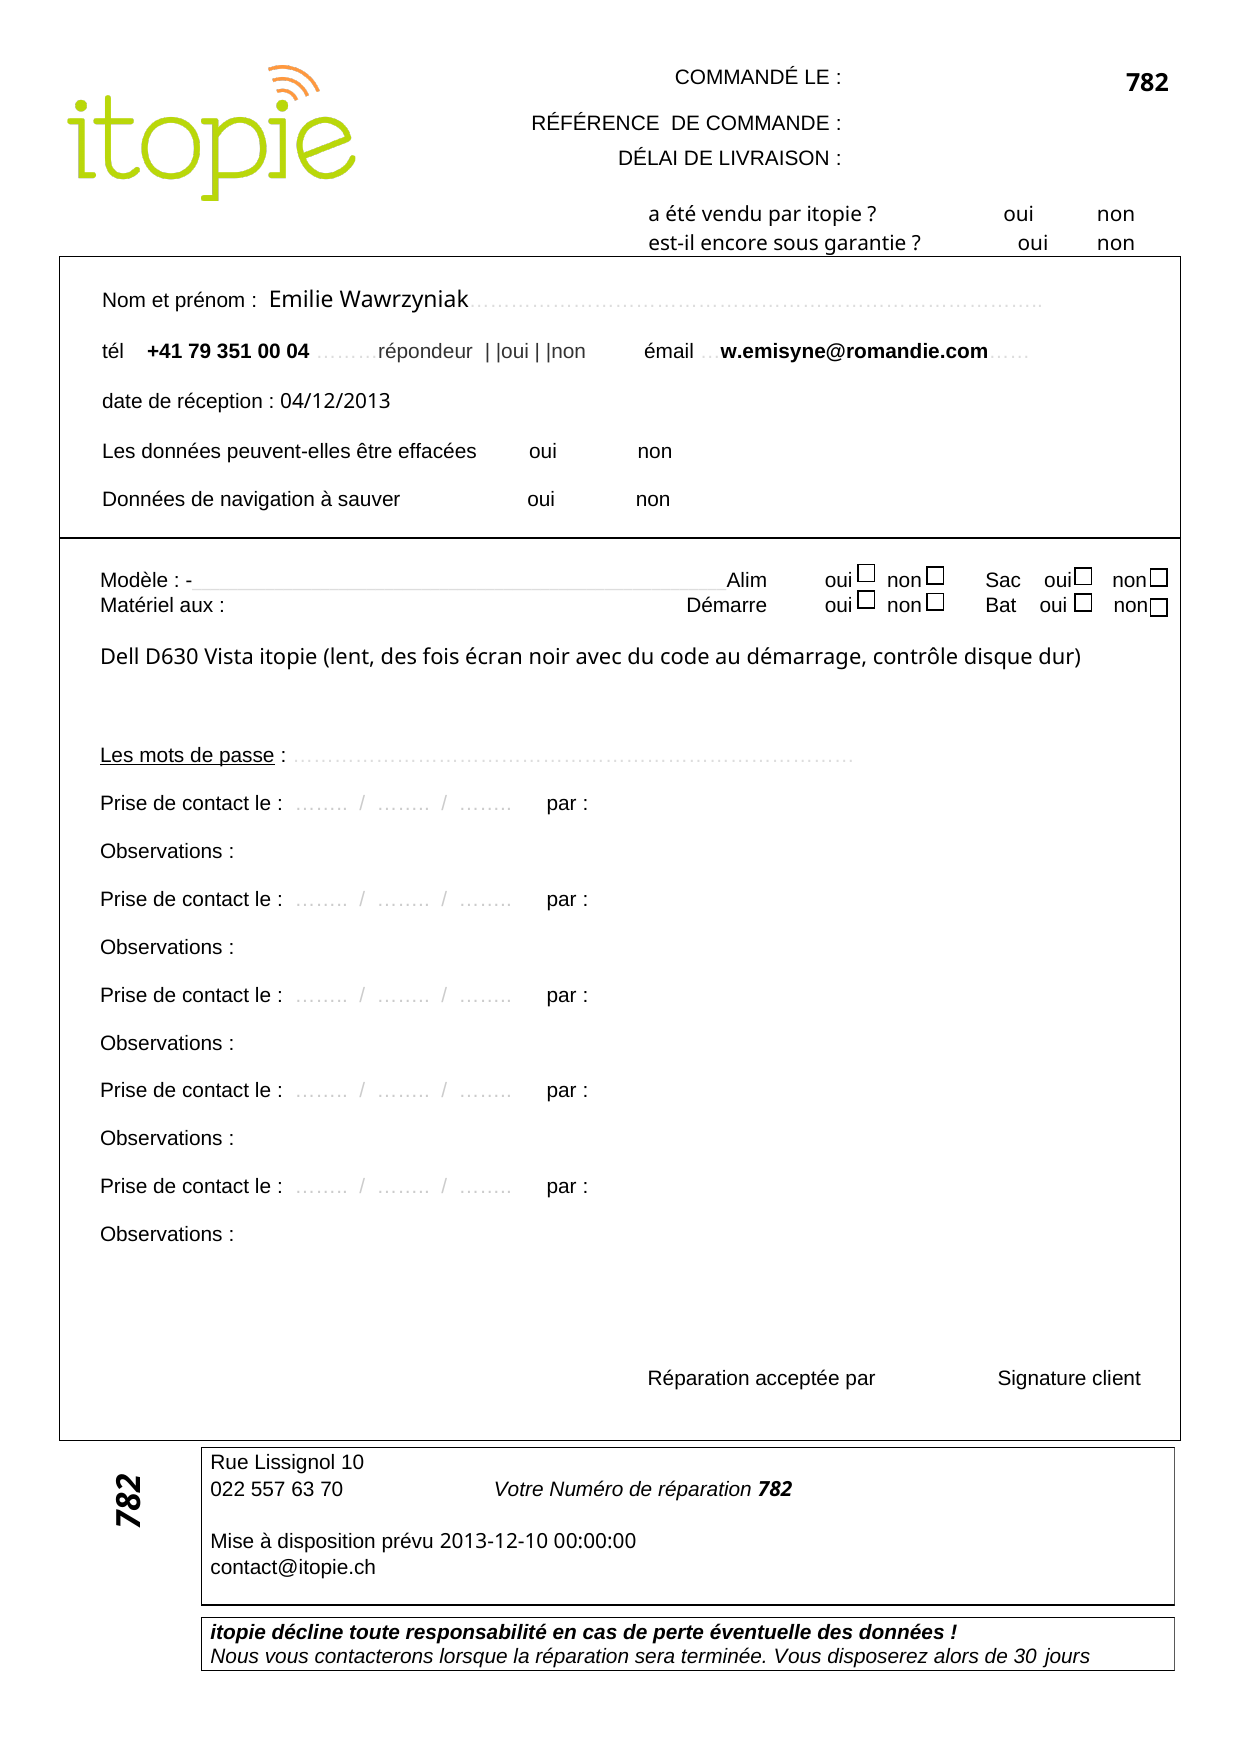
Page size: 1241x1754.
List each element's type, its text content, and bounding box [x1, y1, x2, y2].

table_cell RÉFÉRENCE DE COMMANDE : [490, 105, 847, 140]
text Prise de contact le : …….. / …….. / …….. par : [60, 1171, 1180, 1198]
table_cell DÉLAI DE LIVRAISON : [490, 140, 847, 175]
table_cell [847, 140, 1180, 175]
text Modèle : - Alim oui non Sac oui non [60, 562, 856, 590]
picture [67, 65, 356, 201]
text date de réception : 04/12/2013 [60, 383, 1180, 415]
text Observations : [60, 836, 1180, 863]
text Observations : [60, 1123, 1180, 1150]
text Modèle : - Alim oui non Sac oui non [948, 562, 1180, 590]
text Prise de contact le : …….. / …….. / …….. par : [60, 1075, 1180, 1102]
text Prise de contact le : …….. / …….. / …….. par : [60, 979, 1180, 1006]
text Les données peuvent-elles être effacées oui non [60, 436, 1180, 463]
text Prise de contact le : …….. / …….. / …….. par : [60, 883, 1180, 911]
text Dell D630 Vista itopie (lent, des fois écran noir avec du code au démarrage, contrôle disque dur) [60, 638, 1180, 671]
text tél +41 79 351 00 04 ………répondeur | |oui | |non émail …w.emisyne@romandie.com…… [60, 335, 1180, 362]
table_header Rue Lissignol 10 022 557 63 70 Votre Numéro de réparation 782 Mise à disposition prévu 2013-12-10 00:00:00 contact@itopie.ch [195, 1441, 1180, 1611]
table_header 782 [847, 59, 1180, 104]
text est-il encore sous garantie ? oui non [59, 228, 1181, 256]
text Les mots de passe : ……………………………………………………………………… [60, 740, 1180, 767]
text Observations : [60, 931, 1180, 958]
table_cell [847, 105, 1180, 140]
text Prise de contact le : …….. / …….. / …….. par : [60, 788, 1180, 815]
text Observations : [60, 1219, 1180, 1246]
table_header 782 [59, 1441, 195, 1677]
text a été vendu par itopie ? oui non [59, 199, 1181, 228]
text Matériel aux : Démarre oui non Bat oui non [60, 590, 1180, 617]
text Réparation acceptée par Signature client [60, 1363, 1180, 1390]
text Modèle : - Alim oui non Sac oui non [879, 562, 925, 590]
table_cell itopie décline toute responsabilité en cas de perte éventuelle des données ! Nous vous contacterons lorsque la réparation sera terminée. Vous disposerez alors de 30 jours [195, 1611, 1180, 1677]
text Données de navigation à sauver oui non [60, 484, 1180, 511]
table_header COMMANDÉ LE : [490, 59, 847, 104]
text Observations : [60, 1027, 1180, 1054]
text Nom et prénom : Emilie Wawrzyniak……………………………………………………………………….. [60, 280, 1180, 314]
